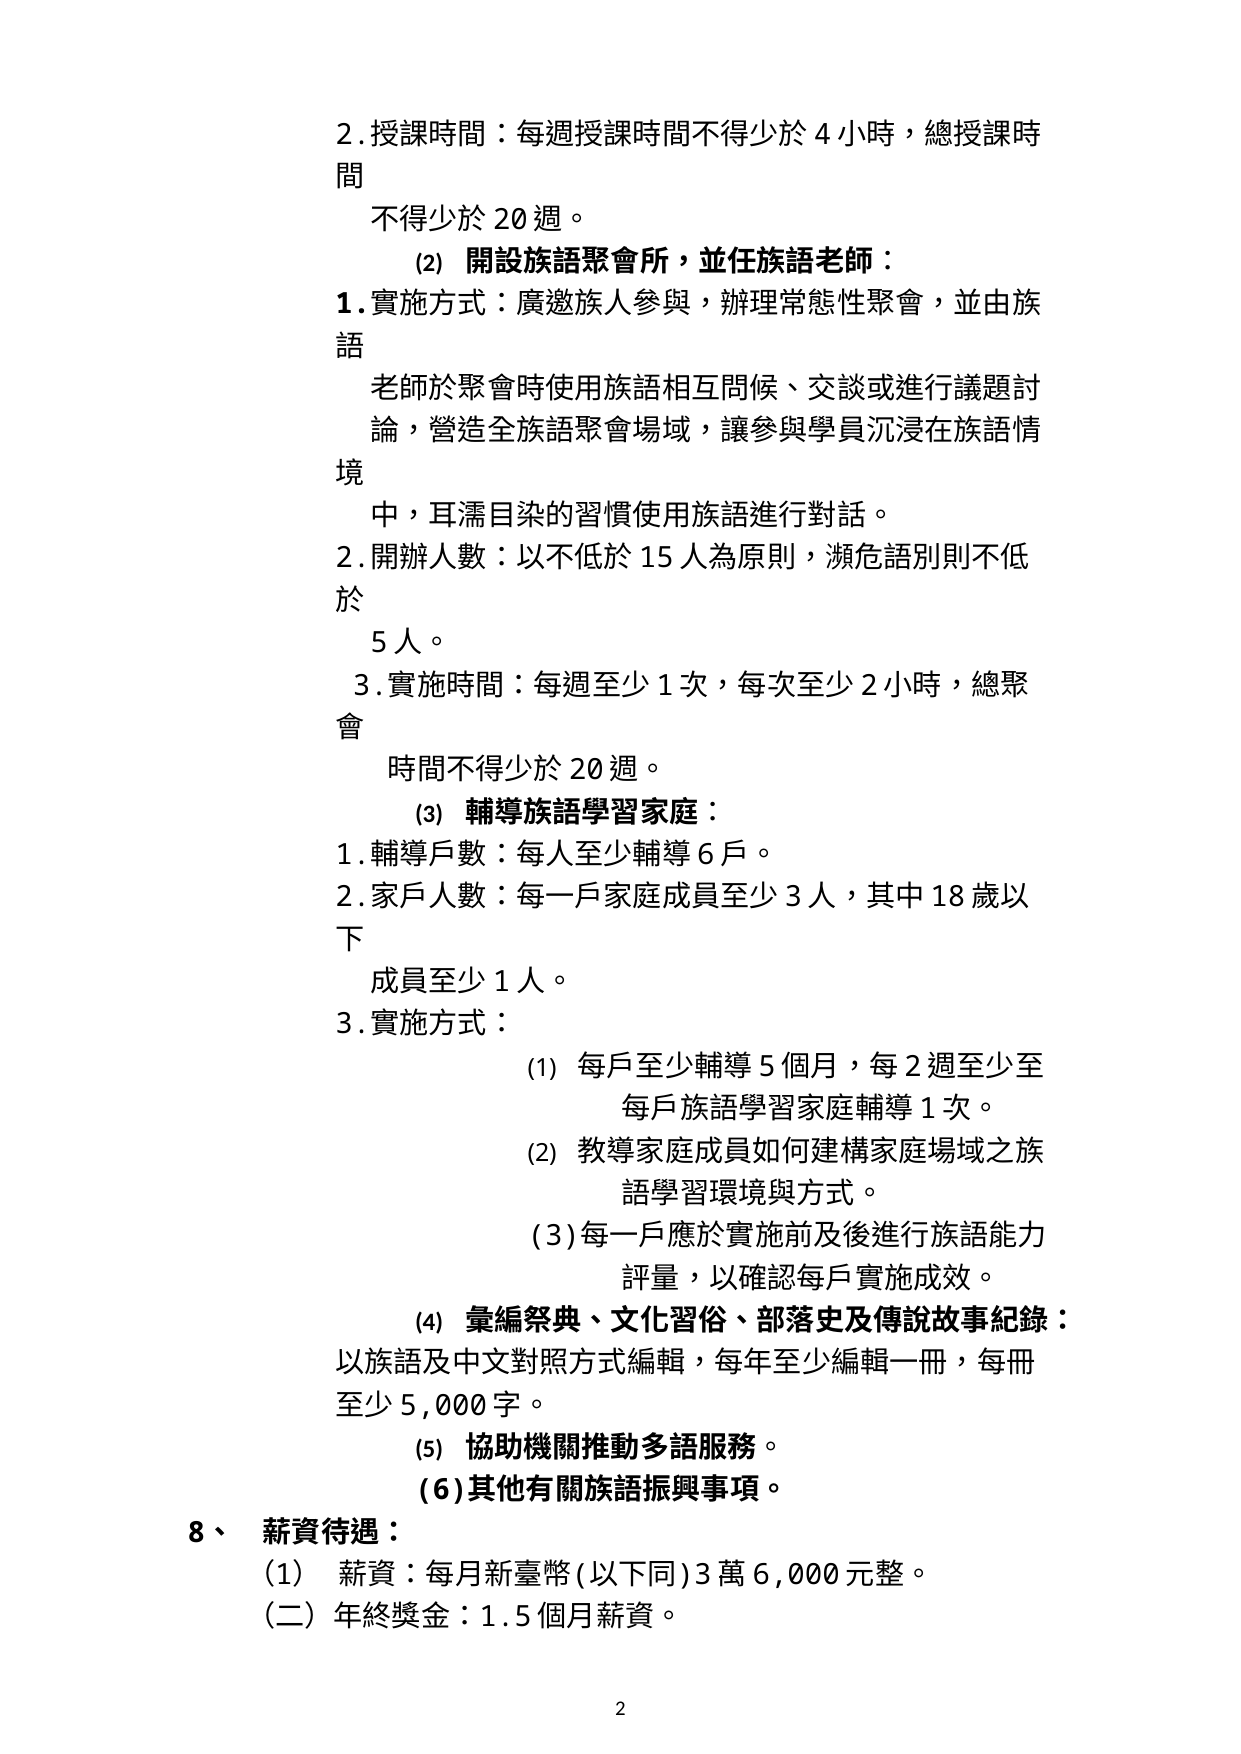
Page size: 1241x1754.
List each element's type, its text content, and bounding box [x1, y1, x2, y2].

text 中，耳濡目染的習慣使用族語進行對話。 [335, 492, 1053, 534]
list 開設族語聚會所，並任族語老師： [415, 238, 1053, 280]
text （二）年終獎金：1.5個月薪資。 [187, 1593, 1053, 1635]
text 1.實施方式：廣邀族人參與，辦理常態性聚會，並由族語 [335, 280, 1053, 364]
list 每戶至少輔導5個月，每2週至少至每戶族語學習家庭輔導1次。 [527, 1042, 1053, 1127]
text 成員至少1人。 [335, 958, 1053, 1000]
text 2.授課時間：每週授課時間不得少於4小時，總授課時間 [335, 111, 1053, 195]
list 教導家庭成員如何建構家庭場域之族語學習環境與方式。 [527, 1127, 1053, 1212]
list 薪資待遇： [187, 1508, 1053, 1551]
text 老師於聚會時使用族語相互問候、交談或進行議題討 [335, 364, 1053, 407]
list 彙編祭典、文化習俗、部落史及傳說故事紀錄： [415, 1296, 1053, 1339]
text 不得少於20週。 [335, 195, 1053, 238]
text 3.實施時間：每週至少1次，每次至少2小時，總聚會 [335, 661, 1053, 746]
list 其他有關族語振興事項。 [415, 1466, 1053, 1508]
list 協助機關推動多語服務。 [415, 1423, 1053, 1466]
text 2.家戶人數：每一戶家庭成員至少3人，其中18歲以下 [335, 873, 1053, 958]
text 2.開辦人數：以不低於15人為原則，瀕危語別則不低於 [335, 534, 1053, 619]
text 5人。 [335, 619, 1053, 661]
text 論，營造全族語聚會場域，讓參與學員沉浸在族語情境 [335, 407, 1053, 492]
list 輔導族語學習家庭： [415, 788, 1053, 831]
text 以族語及中文對照方式編輯，每年至少編輯一冊，每冊至少5,000字。 [335, 1339, 1053, 1423]
text 1.輔導戶數：每人至少輔導6戶。 [335, 831, 1053, 873]
text 3.實施方式： [335, 1000, 1053, 1042]
list 薪資：每月新臺幣(以下同)3萬6,000元整。 [246, 1551, 1053, 1593]
text 時間不得少於20週。 [335, 746, 1053, 788]
list 每一戶應於實施前及後進行族語能力評量，以確認每戶實施成效。 [527, 1212, 1053, 1296]
